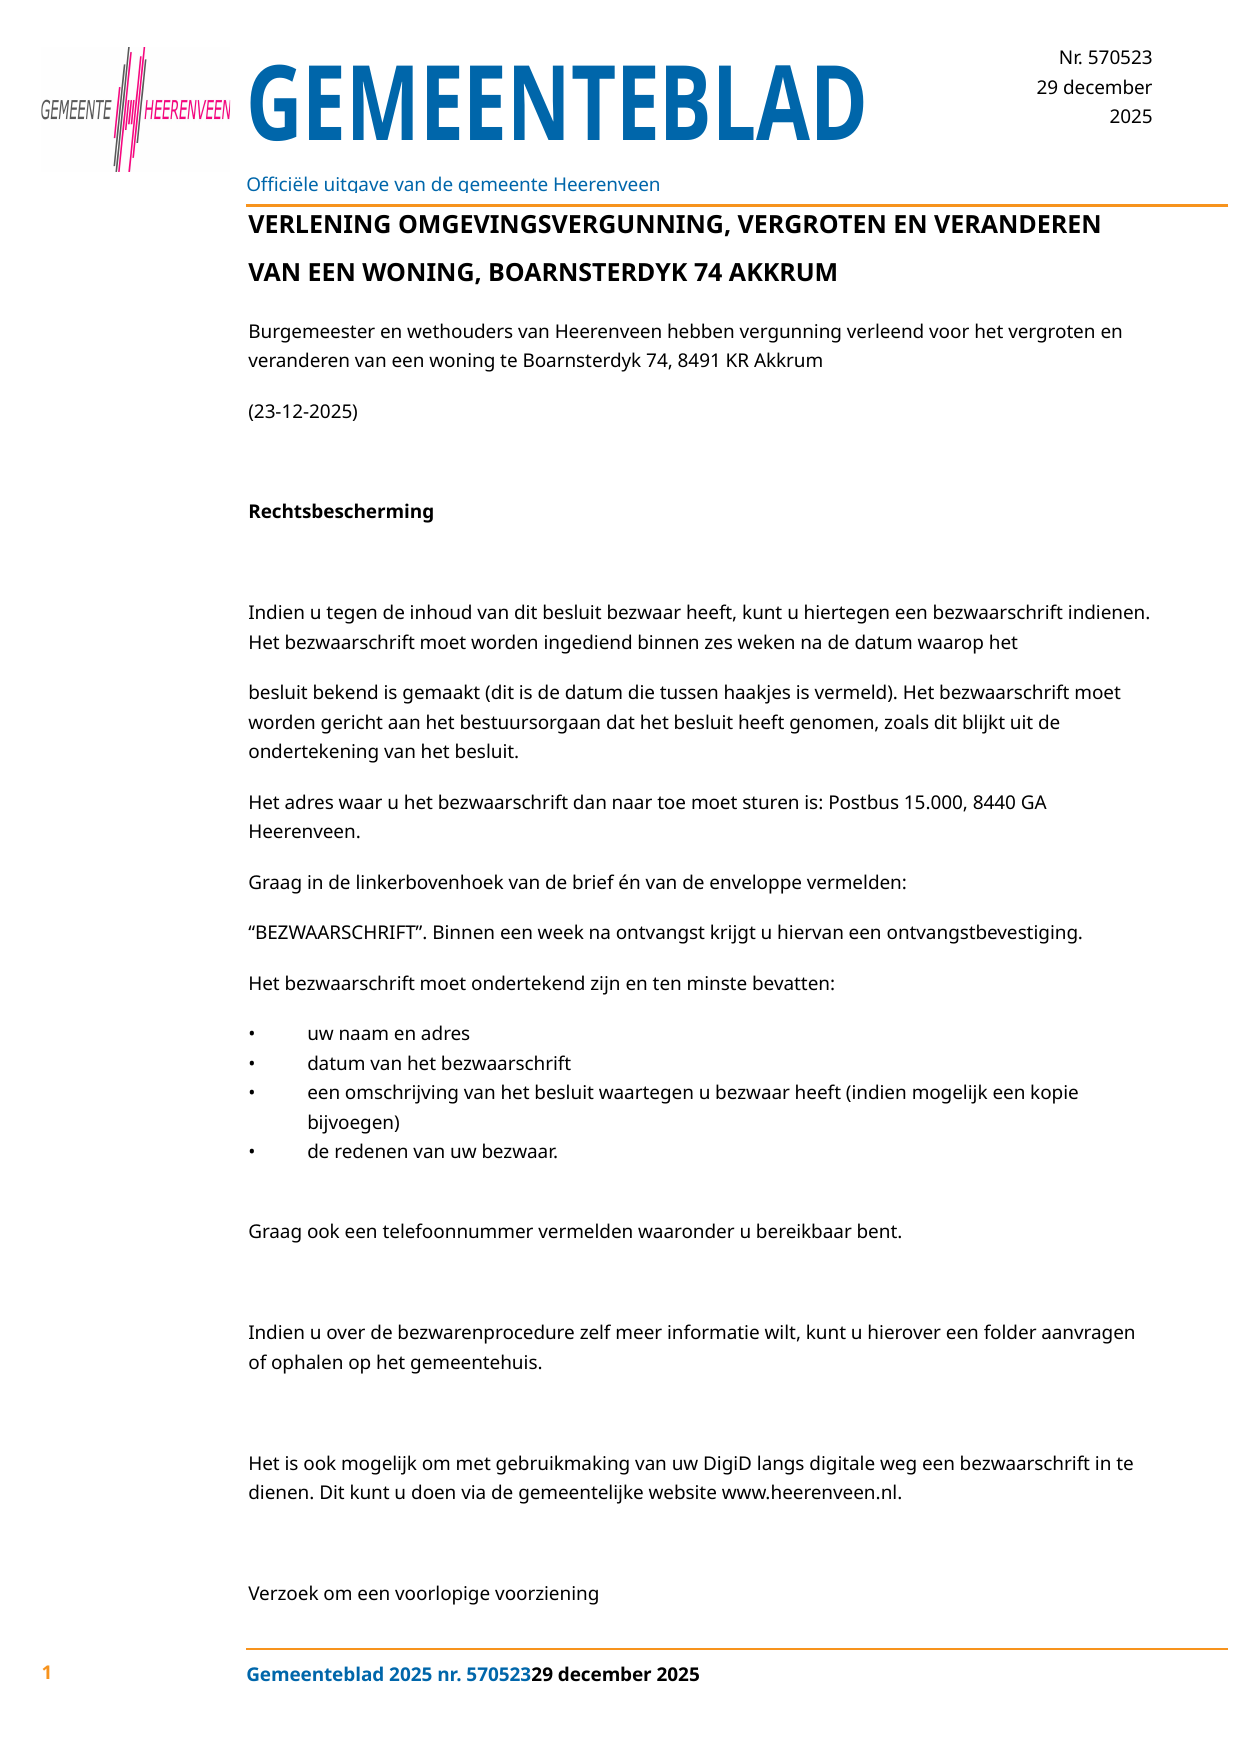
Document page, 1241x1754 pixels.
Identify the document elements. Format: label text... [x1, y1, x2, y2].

text Indien u over de bezwarenprocedure zelf meer informatie wilt, kunt u hierover een folder aanvragen of ophalen op het gemeentehuis. [248, 1319, 1152, 1375]
text Graag ook een telefoonnummer vermelden waaronder u bereikbaar bent. [248, 1219, 1152, 1244]
text Het is ook mogelijk om met gebruikmaking van uw DigiD langs digitale weg een bezwaarschrift in te dienen. Dit kunt u doen via de gemeentelijke website www.heerenveen.nl. [248, 1450, 1152, 1505]
text VERLENING OMGEVINGSVERGUNNING, VERGROTEN EN VERANDEREN VAN EEN WONING, BOARNSTERDYK 74 AKKRUM [248, 207, 1152, 288]
text Indien u tegen de inhoud van dit besluit bezwaar heeft, kunt u hiertegen een bezwaarschrift indienen. Het bezwaarschrift moet worden ingediend binnen zes weken na de datum waarop het [248, 599, 1152, 655]
text “BEZWAARSCHRIFT”. Binnen een week na ontvangst krijgt u hiervan een ontvangstbevestiging. [248, 919, 1152, 945]
list een omschrijving van het besluit waartegen u bezwaar heeft (indien mogelijk een kopie bijvoegen) [248, 1079, 1152, 1135]
text Het bezwaarschrift moet ondertekend zijn en ten minste bevatten: [248, 970, 1152, 996]
text (23-12-2025) [248, 398, 1152, 424]
list datum van het bezwaarschrift [248, 1050, 1152, 1076]
text Het adres waar u het bezwaarschrift dan naar toe moet sturen is: Postbus 15.000, 8440 GA Heerenveen. [248, 789, 1152, 844]
text Rechtsbescherming [248, 499, 1152, 524]
text Verzoek om een voorlopige voorziening [248, 1580, 1152, 1606]
picture [41, 47, 231, 172]
list de redenen van uw bezwaar. [248, 1139, 1152, 1164]
text besluit bekend is gemaakt (dit is de datum die tussen haakjes is vermeld). Het bezwaarschrift moet worden gericht aan het bestuursorgaan dat het besluit heeft genomen, zoals dit blijkt uit de ondertekening van het besluit. [248, 679, 1152, 764]
text Graag in de linkerbovenhoek van de brief én van de enveloppe vermelden: [248, 869, 1152, 895]
text Burgemeester en wethouders van Heerenveen hebben vergunning verleend voor het vergroten en veranderen van een woning te Boarnsterdyk 74, 8491 KR Akkrum [248, 318, 1152, 373]
list uw naam en adres [248, 1020, 1152, 1046]
